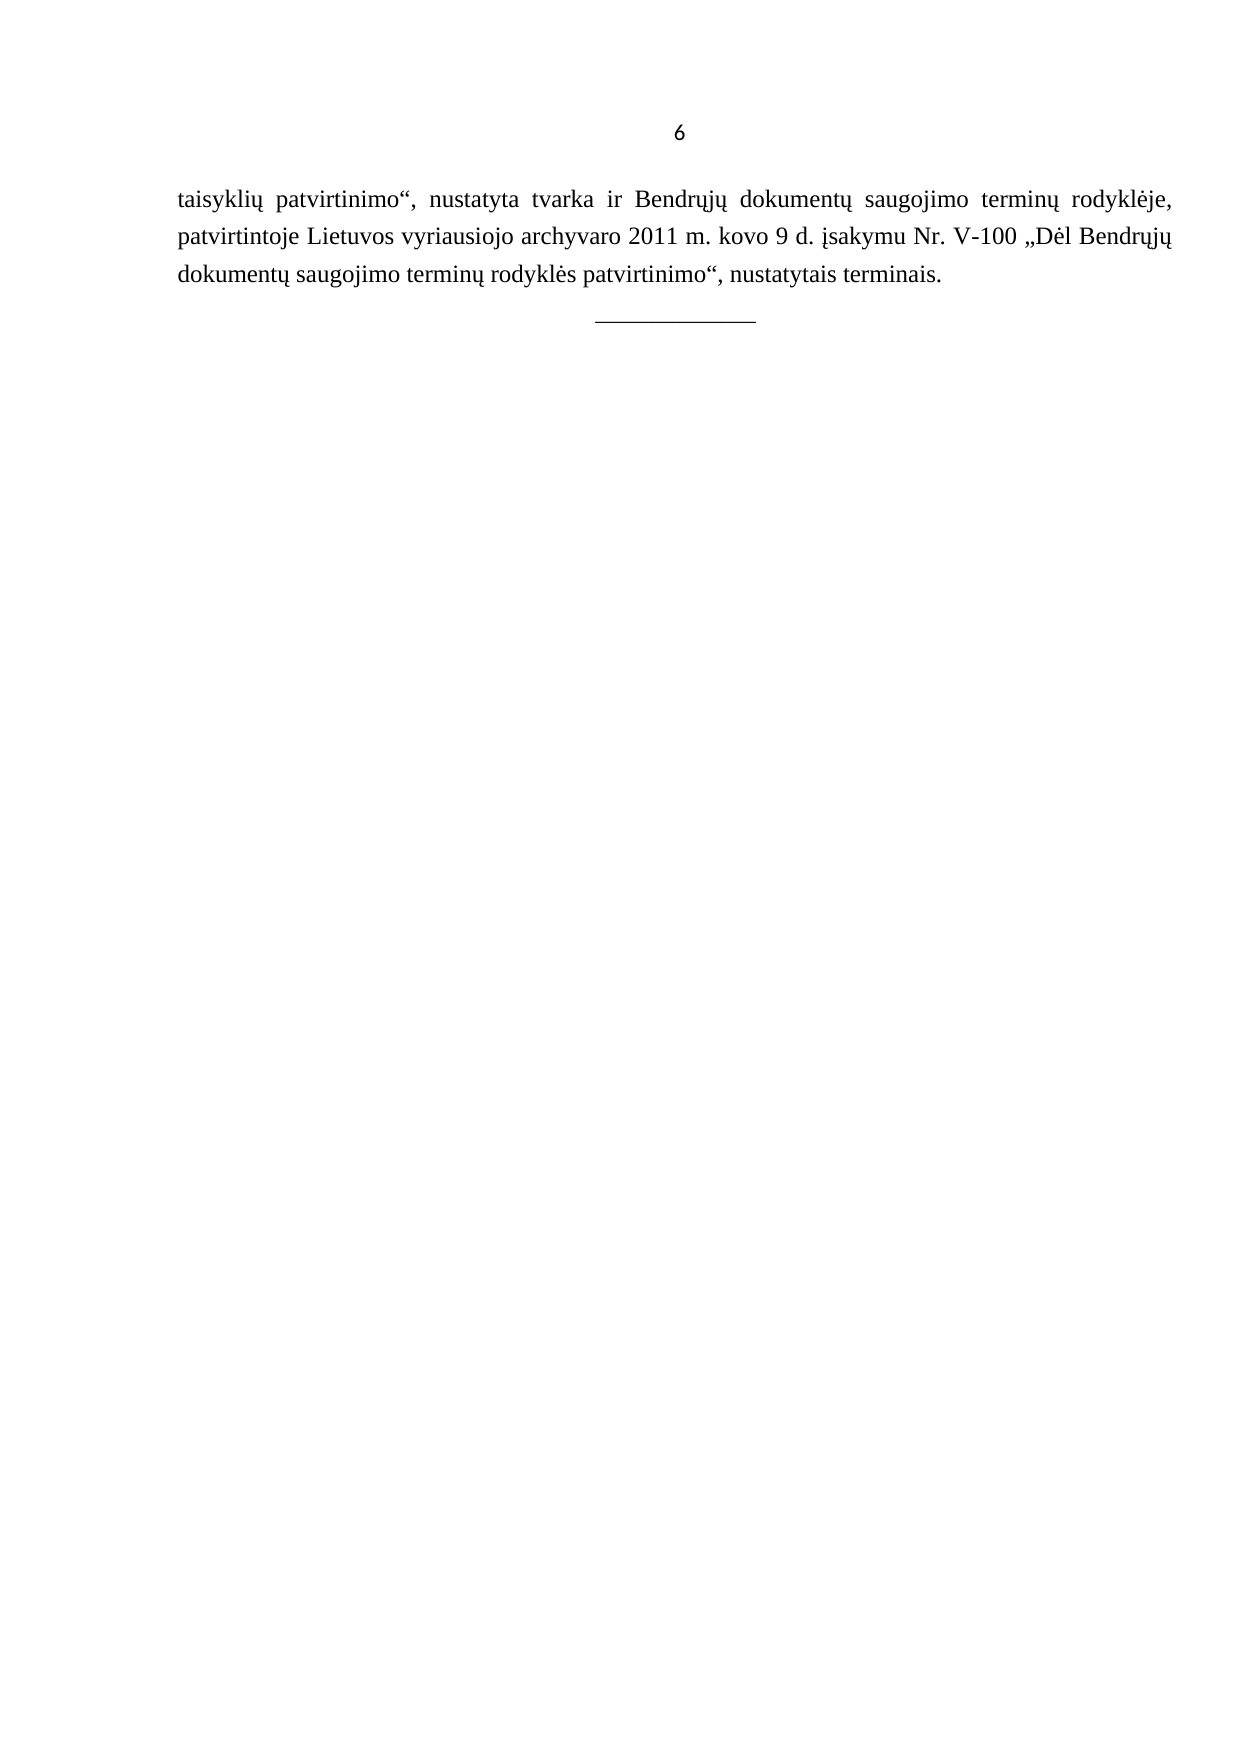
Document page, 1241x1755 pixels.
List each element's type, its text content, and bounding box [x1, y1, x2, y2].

text ______________ [177, 287, 1173, 325]
text taisyklių patvirtinimo“, nustatyta tvarka ir Bendrųjų dokumentų saugojimo terminų rodyklėje, patvirtintoje Lietuvos vyriausiojo archyvaro 2011 m. kovo 9 d. įsakymu Nr. V-100 „Dėl Bendrųjų dokumentų saugojimo terminų rodyklės patvirtinimo“, nustatytais terminais. [177, 175, 1173, 287]
